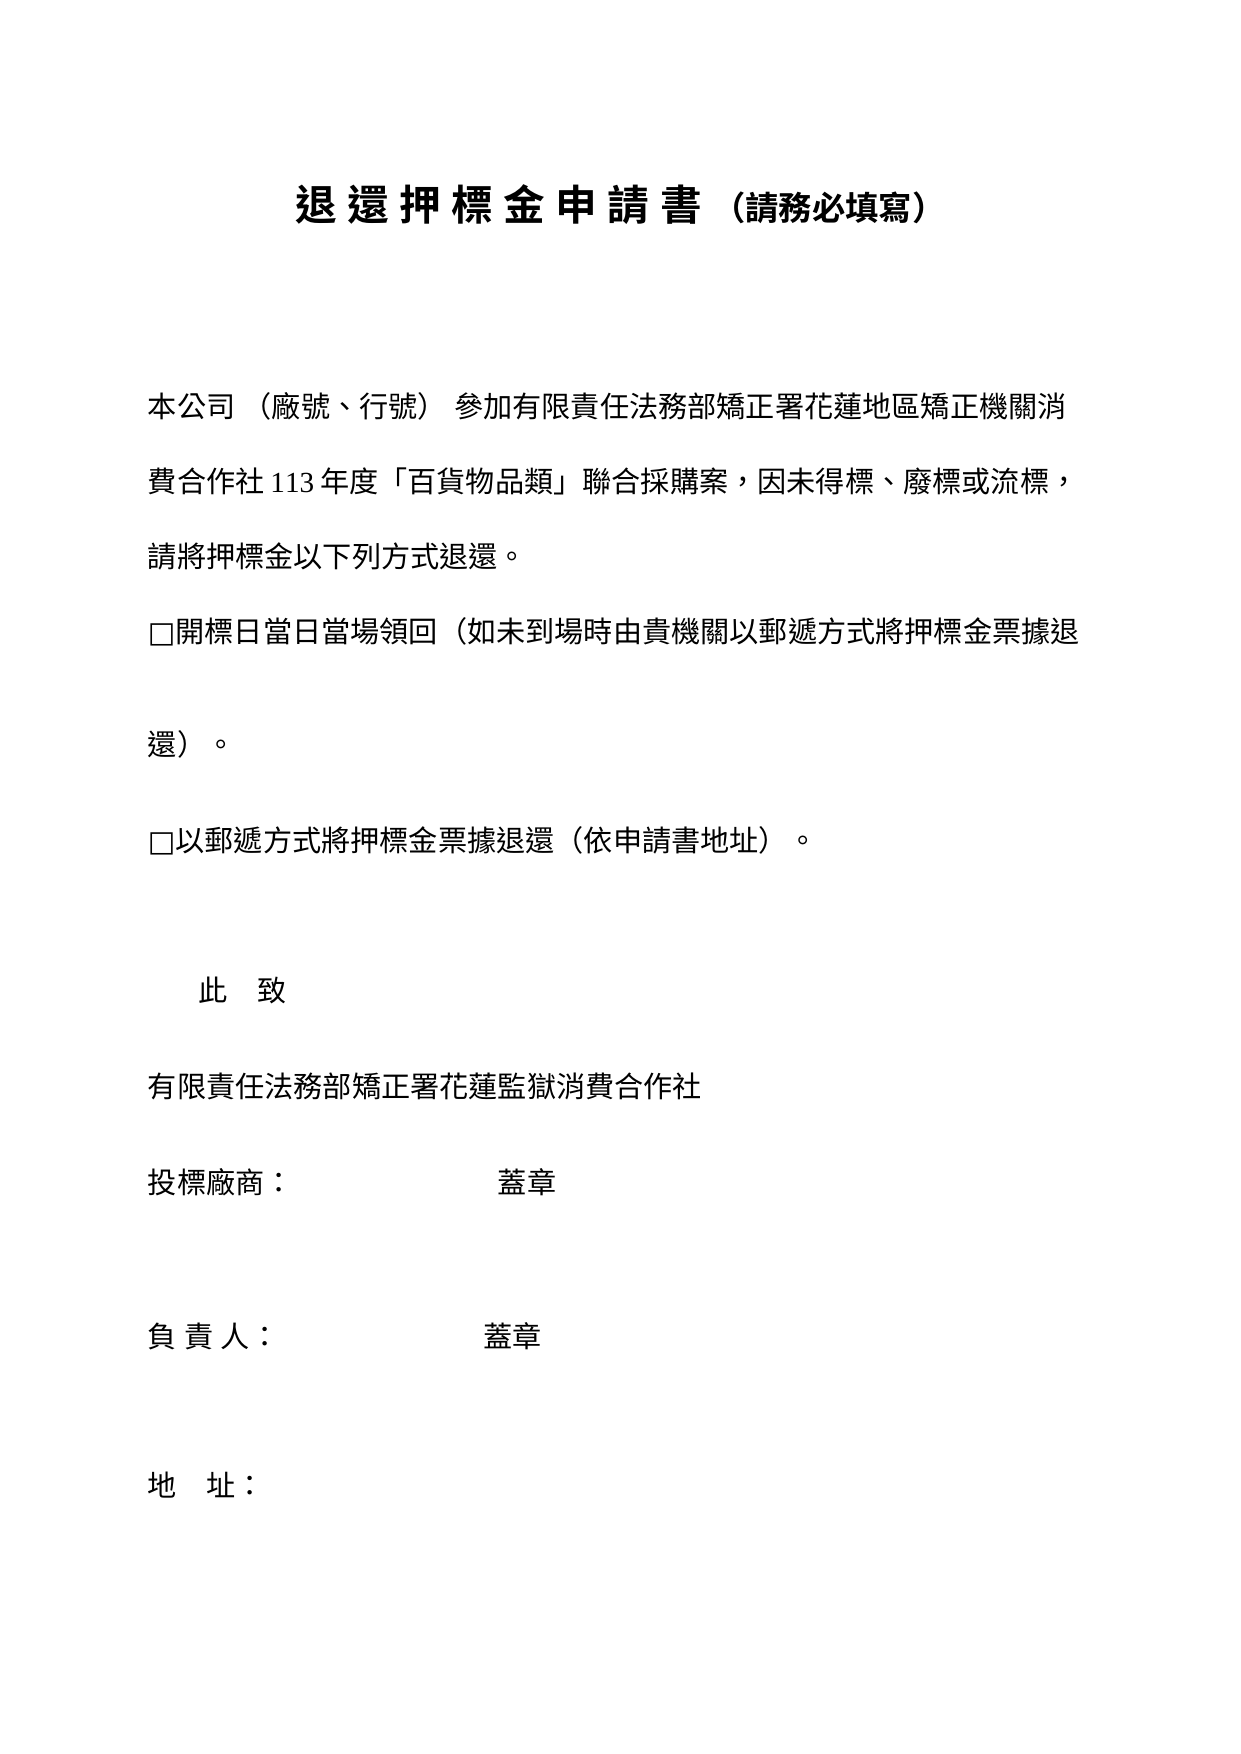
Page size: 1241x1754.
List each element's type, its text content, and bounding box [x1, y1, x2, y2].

text 負 責 人： 蓋章 [148, 1297, 1092, 1372]
text 投標廠商： 蓋章 [148, 1143, 1092, 1218]
text 有限責任法務部矯正署花蓮監獄消費合作社 [148, 1047, 1092, 1122]
text □以郵遞方式將押標金票據退還（依申請書地址）。 [148, 801, 1092, 876]
text 地 址： [148, 1447, 1092, 1522]
text 請將押標金以下列方式退還。 [148, 518, 1092, 593]
text 費合作社113年度「百貨物品類」聯合採購案，因未得標、廢標或流標， [148, 443, 1092, 518]
text 此 致 [148, 951, 1092, 1026]
text □開標日當日當場領回（如未到場時由貴機關以郵遞方式將押標金票據退還）。 [148, 593, 1092, 780]
text 退 還 押 標 金 申 請 書 （請務必填寫） [148, 164, 1092, 239]
text 本公司 （廠號、行號） 參加有限責任法務部矯正署花蓮地區矯正機關消 [148, 368, 1092, 443]
